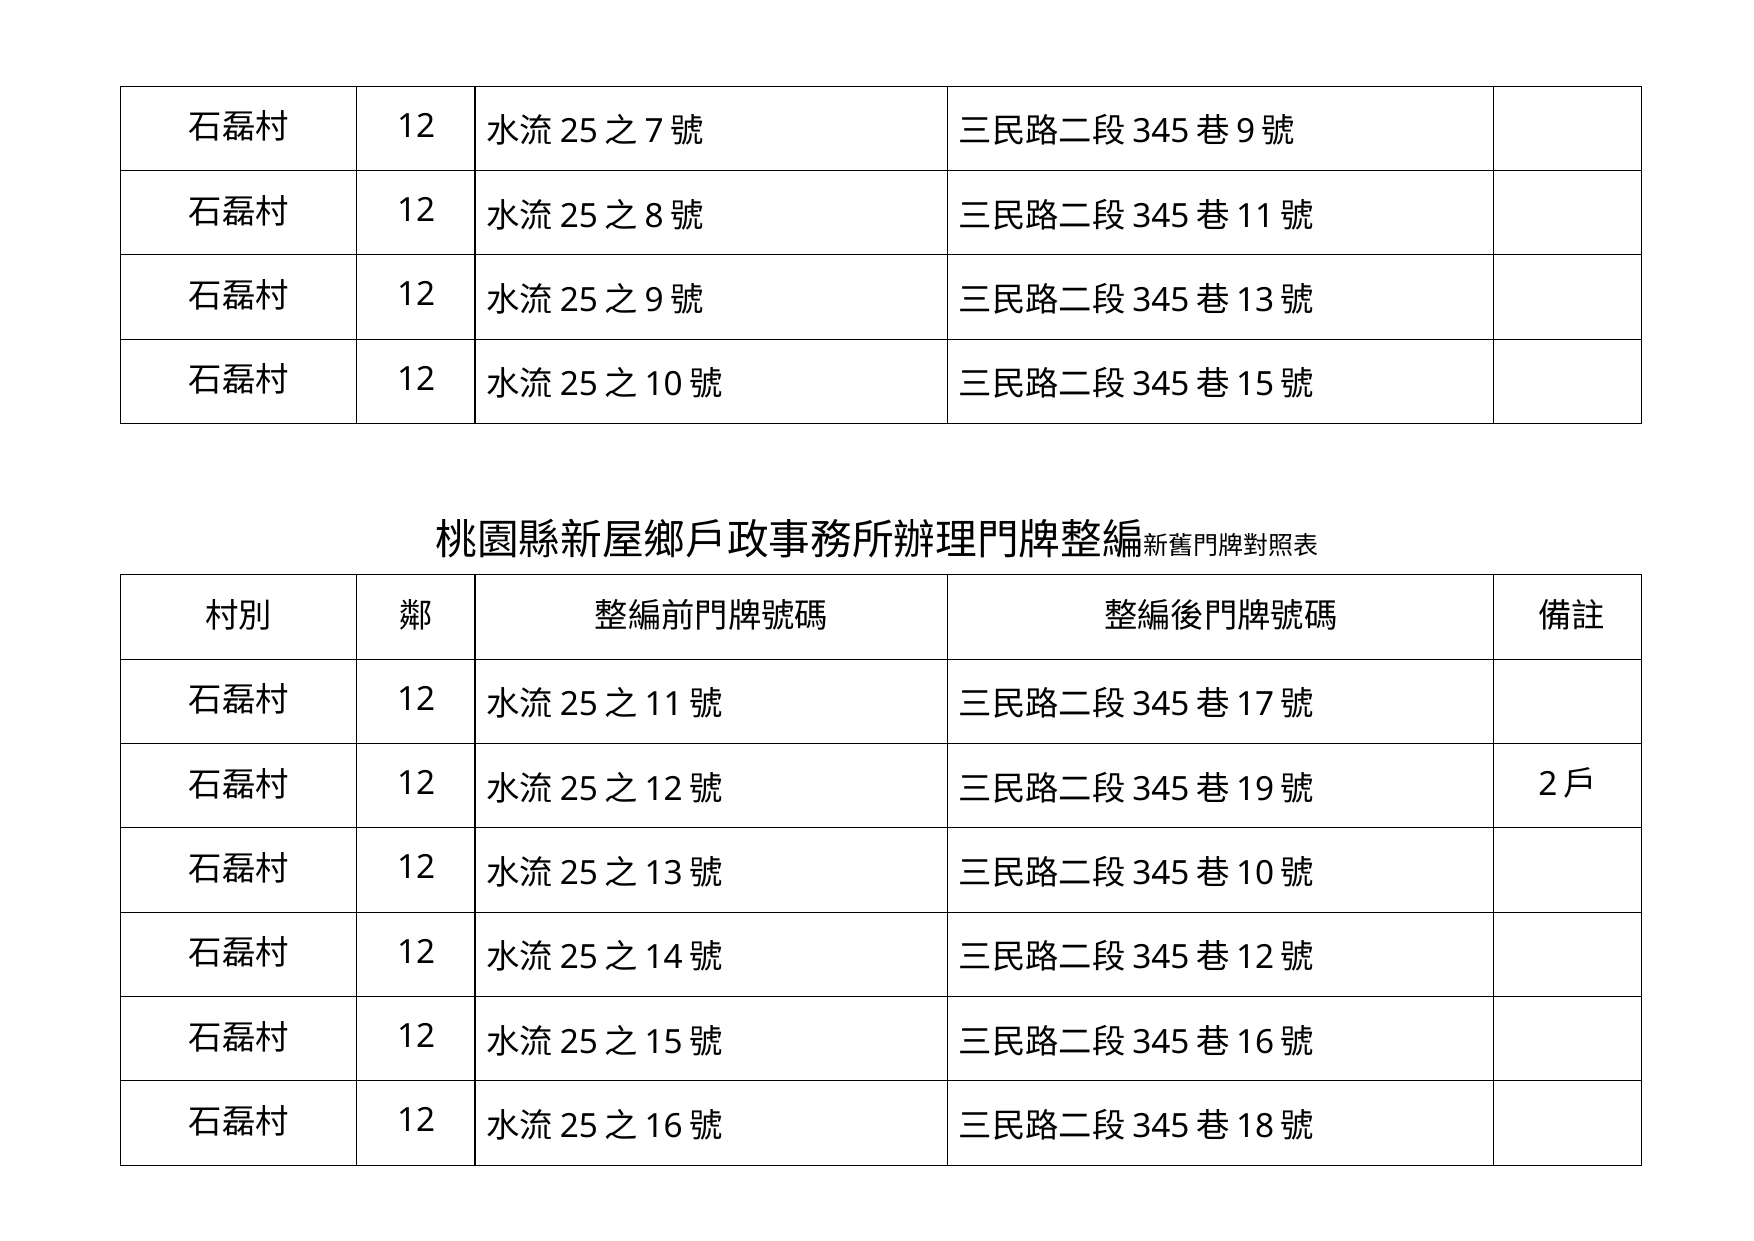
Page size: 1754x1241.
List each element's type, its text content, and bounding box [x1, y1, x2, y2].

table_cell 石磊村 [121, 171, 356, 254]
table_cell 三民路二段345巷9號 [948, 87, 1493, 170]
table_cell [1494, 255, 1641, 339]
table_cell 12 [357, 913, 474, 996]
table_cell 石磊村 [121, 1081, 356, 1165]
table_cell [1494, 913, 1641, 996]
table_cell 水流25之10號 [476, 340, 947, 423]
table_cell 石磊村 [121, 87, 356, 170]
table_cell [1494, 87, 1641, 170]
table_cell 12 [357, 255, 474, 339]
table_cell 石磊村 [121, 340, 356, 423]
table_cell 水流25之11號 [476, 660, 947, 743]
table_cell 12 [357, 660, 474, 743]
table_cell 三民路二段345巷17號 [948, 660, 1493, 743]
table_cell [1494, 828, 1641, 912]
table_cell [1494, 997, 1641, 1080]
table_cell 水流25之13號 [476, 828, 947, 912]
table_cell 石磊村 [121, 255, 356, 339]
table_cell 三民路二段345巷11號 [948, 171, 1493, 254]
table_cell 水流25之12號 [476, 744, 947, 827]
table_cell [1494, 340, 1641, 423]
table_cell 水流25之14號 [476, 913, 947, 996]
table_cell 三民路二段345巷13號 [948, 255, 1493, 339]
table_cell 2戶 [1494, 744, 1641, 827]
table_header 整編後門牌號碼 [948, 575, 1493, 658]
table_cell 石磊村 [121, 997, 356, 1080]
table_cell 12 [357, 340, 474, 423]
table_cell 12 [357, 171, 474, 254]
table_cell 石磊村 [121, 828, 356, 912]
table_cell [1494, 660, 1641, 743]
table_cell 水流25之9號 [476, 255, 947, 339]
table_cell 水流25之15號 [476, 997, 947, 1080]
table_cell 12 [357, 997, 474, 1080]
table_cell 三民路二段345巷18號 [948, 1081, 1493, 1165]
table_cell 石磊村 [121, 660, 356, 743]
table_cell 石磊村 [121, 913, 356, 996]
table_cell 水流25之7號 [476, 87, 947, 170]
table_cell 12 [357, 1081, 474, 1165]
table_cell 三民路二段345巷15號 [948, 340, 1493, 423]
table_cell 三民路二段345巷10號 [948, 828, 1493, 912]
table_cell 石磊村 [121, 744, 356, 827]
table_cell 水流25之16號 [476, 1081, 947, 1165]
table_header 備註 [1494, 575, 1641, 658]
table_cell 水流25之8號 [476, 171, 947, 254]
table_cell [1494, 1081, 1641, 1165]
table_header 村別 [121, 575, 356, 658]
table_header 整編前門牌號碼 [476, 575, 947, 658]
table_cell 三民路二段345巷19號 [948, 744, 1493, 827]
table_cell 三民路二段345巷16號 [948, 997, 1493, 1080]
table_cell 12 [357, 744, 474, 827]
table_header 鄰 [357, 575, 474, 658]
table_cell [1494, 171, 1641, 254]
table_cell 12 [357, 828, 474, 912]
table_cell 12 [357, 87, 474, 170]
table_cell 三民路二段345巷12號 [948, 913, 1493, 996]
text 桃園縣新屋鄉戶政事務所辦理門牌整編新舊門牌對照表 [150, 499, 1604, 574]
